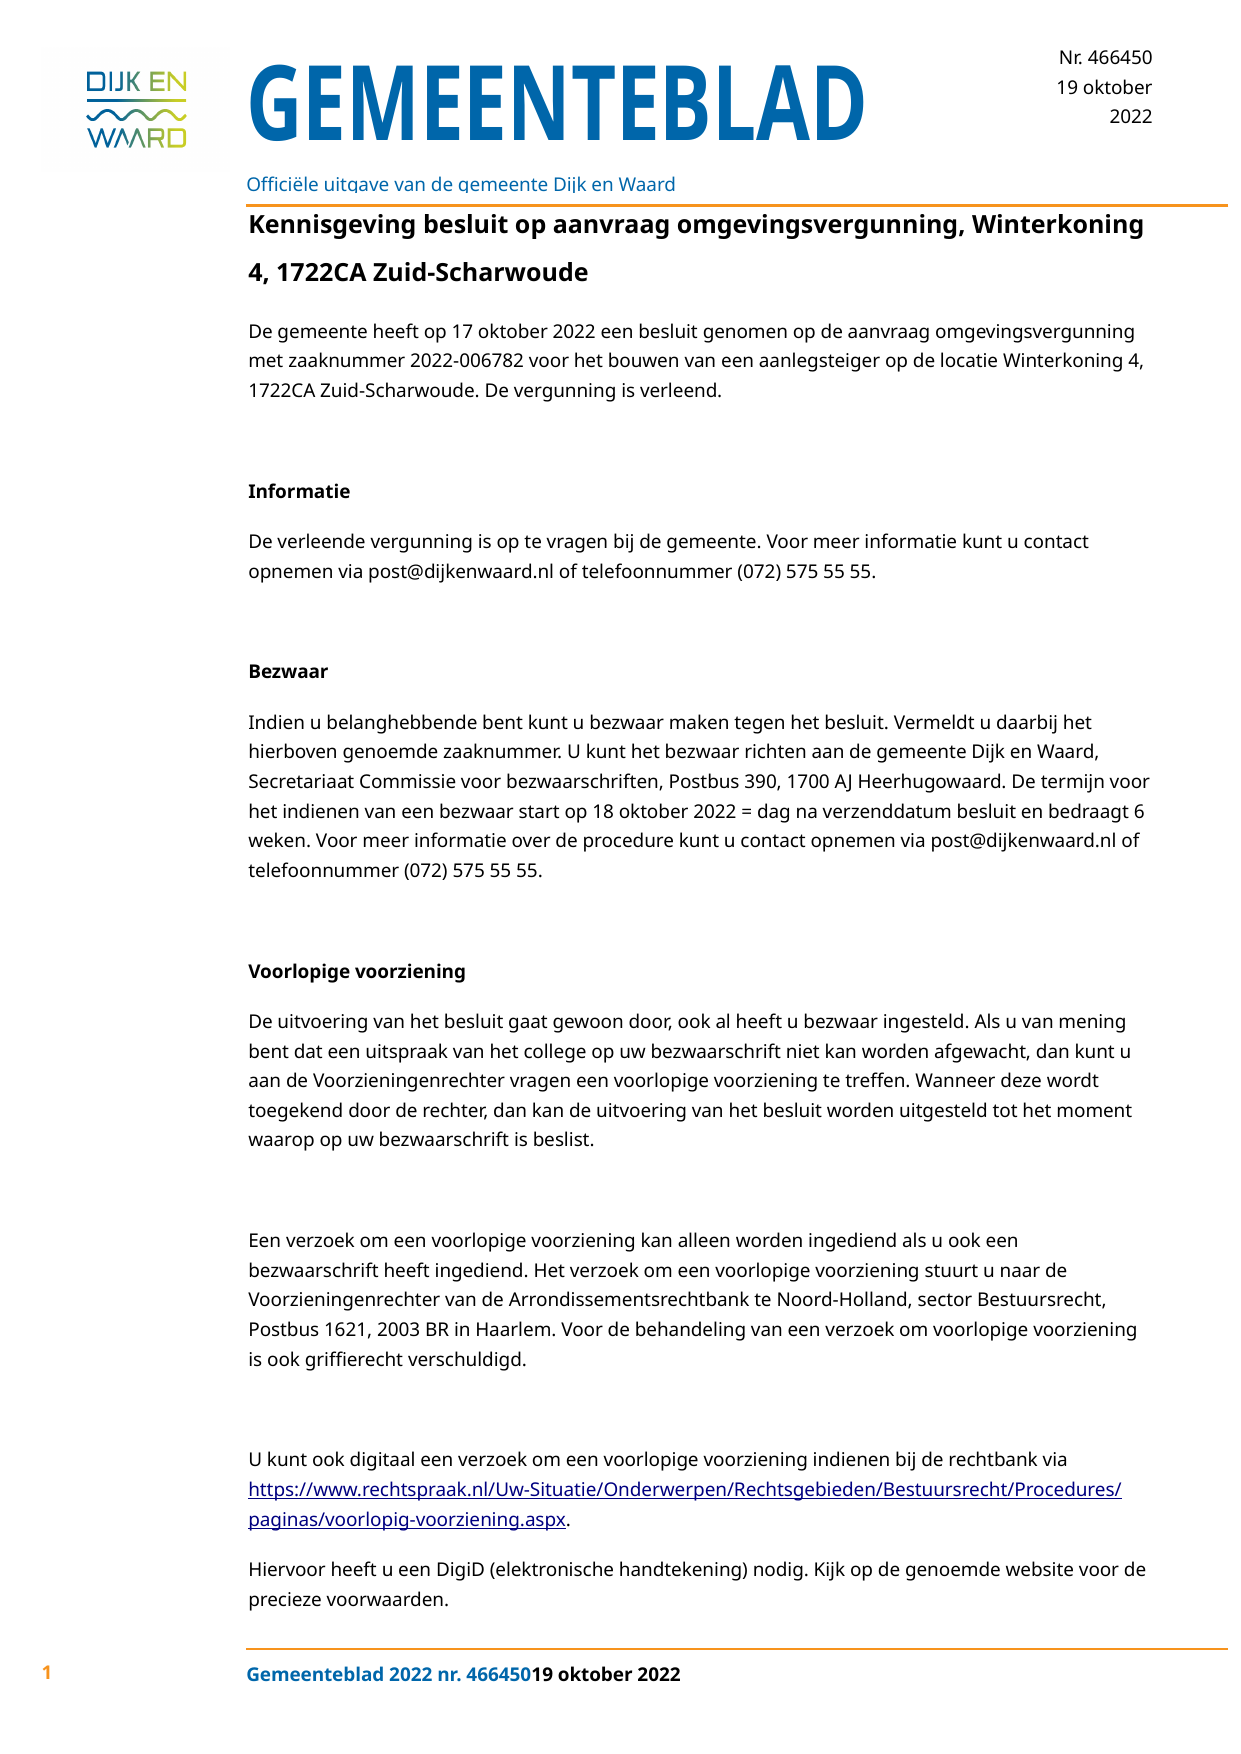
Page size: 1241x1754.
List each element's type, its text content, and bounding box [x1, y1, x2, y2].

text Een verzoek om een voorlopige voorziening kan alleen worden ingediend als u ook een bezwaarschrift heeft ingediend. Het verzoek om een voorlopige voorziening stuurt u naar de Voorzieningenrechter van de Arrondissementsrechtbank te Noord-Holland, sector Bestuursrecht, Postbus 1621, 2003 BR in Haarlem. Voor de behandeling van een verzoek om voorlopige voorziening is ook griffierecht verschuldigd. [248, 1227, 1152, 1372]
text De uitvoering van het besluit gaat gewoon door, ook al heeft u bezwaar ingesteld. Als u van mening bent dat een uitspraak van het college op uw bezwaarschrift niet kan worden afgewacht, dan kunt u aan de Voorzieningenrechter vragen een voorlopige voorziening te treffen. Wanneer deze wordt toegekend door de rechter, dan kan de uitvoering van het besluit worden uitgesteld tot het moment waarop op uw bezwaarschrift is beslist. [248, 1008, 1152, 1152]
text Bezwaar [248, 659, 1152, 684]
text De verleende vergunning is op te vragen bij de gemeente. Voor meer informatie kunt u contact opnemen via post@dijkenwaard.nl of telefoonnummer (072) 575 55 55. [248, 528, 1152, 584]
text Voorlopige voorziening [248, 958, 1152, 984]
text U kunt ook digitaal een verzoek om een voorlopige voorziening indienen bij de rechtbank via https://www.rechtspraak.nl/Uw-Situatie/Onderwerpen/Rechtsgebieden/Bestuursrecht/Procedures/paginas/voorlopig-voorziening.aspx. [248, 1447, 1152, 1532]
text De gemeente heeft op 17 oktober 2022 een besluit genomen op de aanvraag omgevingsvergunning met zaaknummer 2022-006782 voor het bouwen van een aanlegsteiger op de locatie Winterkoning 4, 1722CA Zuid-Scharwoude. De vergunning is verleend. [248, 318, 1152, 403]
picture [41, 47, 231, 172]
text Indien u belanghebbende bent kunt u bezwaar maken tegen het besluit. Vermeldt u daarbij het hierboven genoemde zaaknummer. U kunt het bezwaar richten aan de gemeente Dijk en Waard, Secretariaat Commissie voor bezwaarschriften, Postbus 390, 1700 AJ Heerhugowaard. De termijn voor het indienen van een bezwaar start op 18 oktober 2022 = dag na verzenddatum besluit en bedraagt 6 weken. Voor meer informatie over de procedure kunt u contact opnemen via post@dijkenwaard.nl of telefoonnummer (072) 575 55 55. [248, 709, 1152, 883]
text Hiervoor heeft u een DigiD (elektronische handtekening) nodig. Kijk op de genoemde website voor de precieze voorwaarden. [248, 1556, 1152, 1612]
text Kennisgeving besluit op aanvraag omgevingsvergunning, Winterkoning 4, 1722CA Zuid-Scharwoude [248, 207, 1152, 288]
text Informatie [248, 478, 1152, 504]
